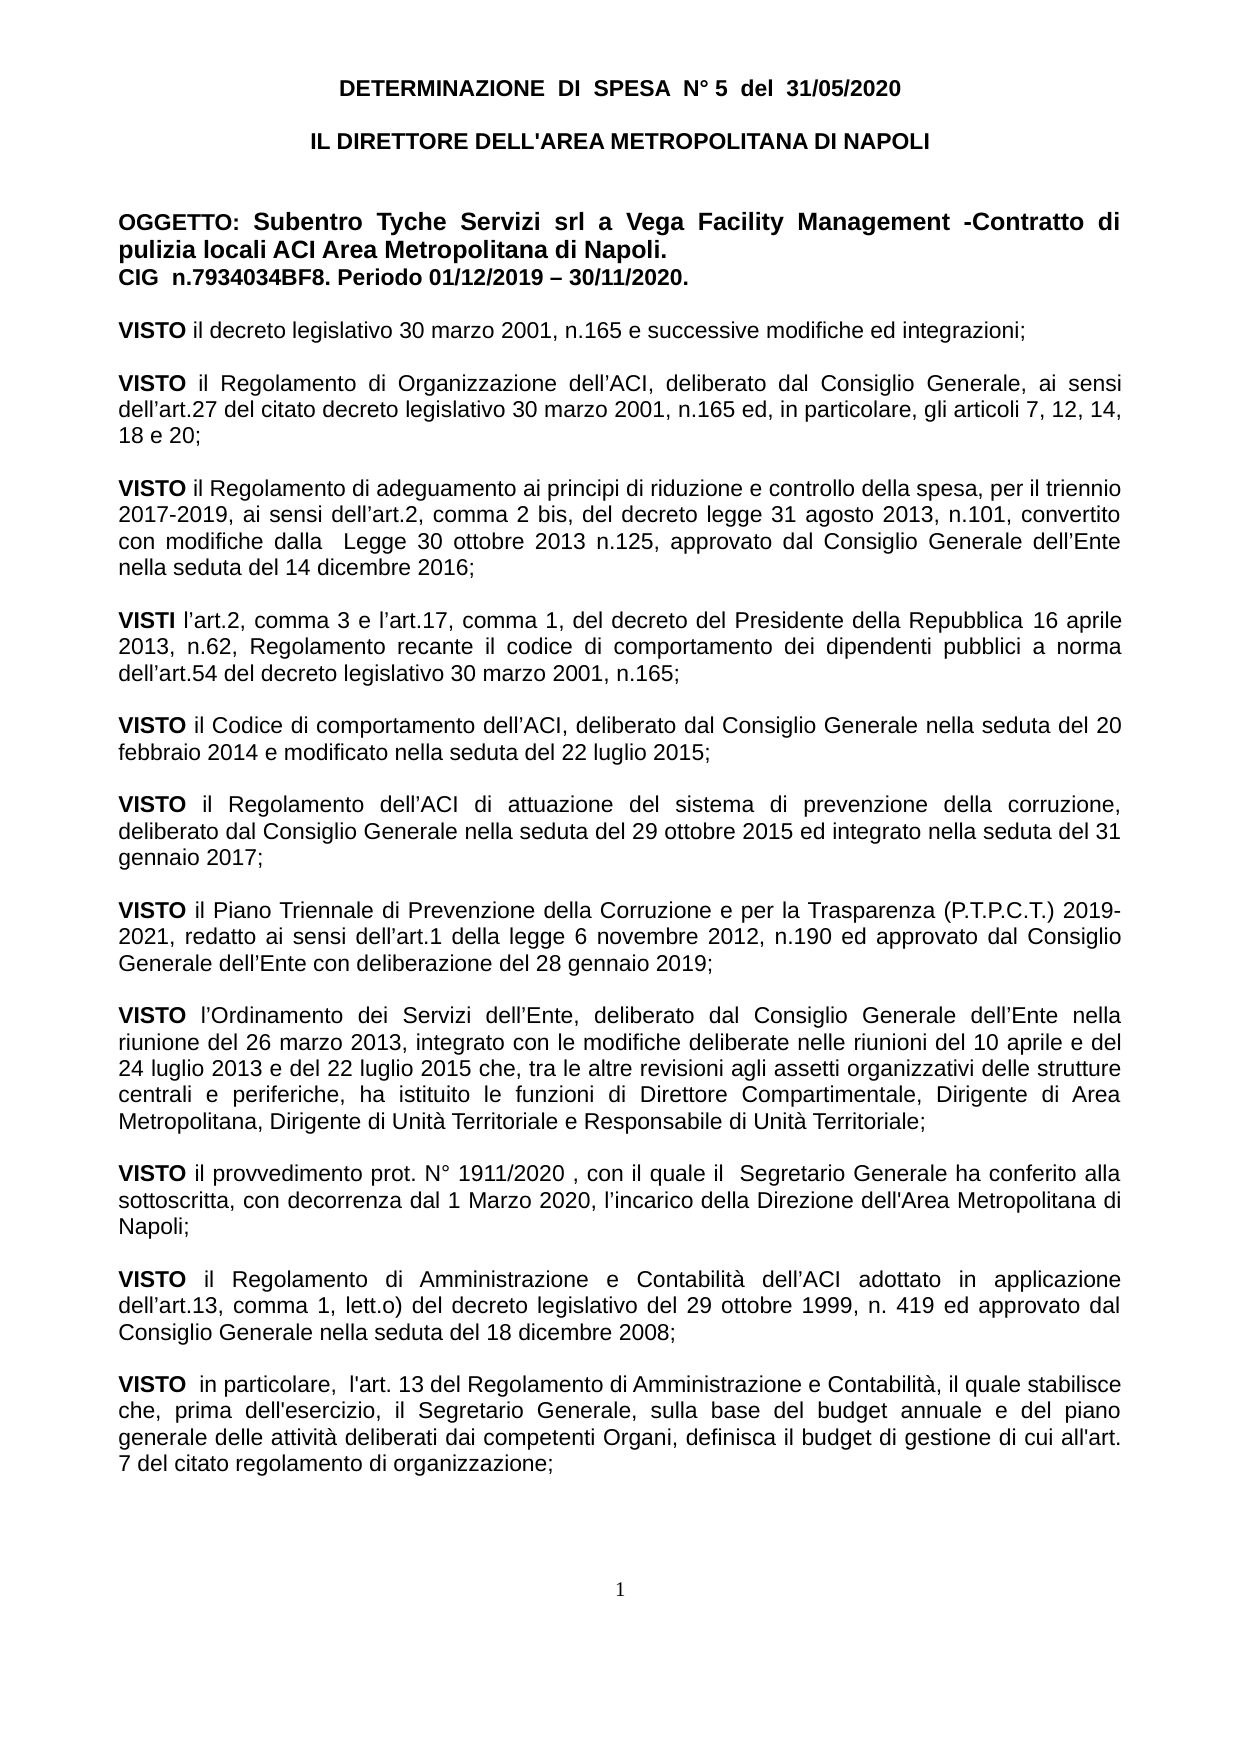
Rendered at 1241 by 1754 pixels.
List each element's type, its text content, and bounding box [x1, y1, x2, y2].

text VISTO il Regolamento dell’ACI di attuazione del sistema di prevenzione della corruzione, deliberato dal Consiglio Generale nella seduta del 29 ottobre 2015 ed integrato nella seduta del 31 gennaio 2017; [118, 791, 1122, 870]
text VISTO il provvedimento prot. N° 1911/2020 , con il quale il Segretario Generale ha conferito alla sottoscritta, con decorrenza dal 1 Marzo 2020, l’incarico della Direzione dell'Area Metropolitana di Napoli; [118, 1160, 1122, 1239]
text VISTO il Piano Triennale di Prevenzione della Corruzione e per la Trasparenza (P.T.P.C.T.) 2019-2021, redatto ai sensi dell’art.1 della legge 6 novembre 2012, n.190 ed approvato dal Consiglio Generale dell’Ente con deliberazione del 28 gennaio 2019; [118, 897, 1122, 976]
text VISTI l’art.2, comma 3 e l’art.17, comma 1, del decreto del Presidente della Repubblica 16 aprile 2013, n.62, Regolamento recante il codice di comportamento dei dipendenti pubblici a norma dell’art.54 del decreto legislativo 30 marzo 2001, n.165; [118, 607, 1122, 686]
text VISTO il Codice di comportamento dell’ACI, deliberato dal Consiglio Generale nella seduta del 20 febbraio 2014 e modificato nella seduta del 22 luglio 2015; [118, 712, 1122, 765]
text VISTO il Regolamento di Organizzazione dell’ACI, deliberato dal Consiglio Generale, ai sensi dell’art.27 del citato decreto legislativo 30 marzo 2001, n.165 ed, in particolare, gli articoli 7, 12, 14, 18 e 20; [118, 370, 1122, 449]
text VISTO il decreto legislativo 30 marzo 2001, n.165 e successive modifiche ed integrazioni; [118, 317, 1122, 343]
text VISTO il Regolamento di Amministrazione e Contabilità dell’ACI adottato in applicazione dell’art.13, comma 1, lett.o) del decreto legislativo del 29 ottobre 1999, n. 419 ed approvato dal Consiglio Generale nella seduta del 18 dicembre 2008; [118, 1266, 1122, 1345]
text VISTO il Regolamento di adeguamento ai principi di riduzione e controllo della spesa, per il triennio 2017-2019, ai sensi dell’art.2, comma 2 bis, del decreto legge 31 agosto 2013, n.101, convertito con modifiche dalla Legge 30 ottobre 2013 n.125, approvato dal Consiglio Generale dell’Ente nella seduta del 14 dicembre 2016; [118, 475, 1122, 581]
text VISTO in particolare, l'art. 13 del Regolamento di Amministrazione e Contabilità, il quale stabilisce che, prima dell'esercizio, il Segretario Generale, sulla base del budget annuale e del piano generale delle attività deliberati dai competenti Organi, definisca il budget di gestione di cui all'art. 7 del citato regolamento di organizzazione; [118, 1371, 1122, 1477]
text OGGETTO: Subentro Tyche Servizi srl a Vega Facility Management -Contratto di pulizia locali ACI Area Metropolitana di Napoli. CIG n.7934034BF8. Periodo 01/12/2019 – 30/11/2020. [118, 207, 1122, 291]
text IL DIRETTORE DELL'AREA METROPOLITANA DI NAPOLI [118, 128, 1122, 154]
text VISTO l’Ordinamento dei Servizi dell’Ente, deliberato dal Consiglio Generale dell’Ente nella riunione del 26 marzo 2013, integrato con le modifiche deliberate nelle riunioni del 10 aprile e del 24 luglio 2013 e del 22 luglio 2015 che, tra le altre revisioni agli assetti organizzativi delle strutture centrali e periferiche, ha istituito le funzioni di Direttore Compartimentale, Dirigente di Area Metropolitana, Dirigente di Unità Territoriale e Responsabile di Unità Territoriale; [118, 1002, 1122, 1134]
text DETERMINAZIONE DI SPESA N° 5 del 31/05/2020 [118, 75, 1122, 101]
